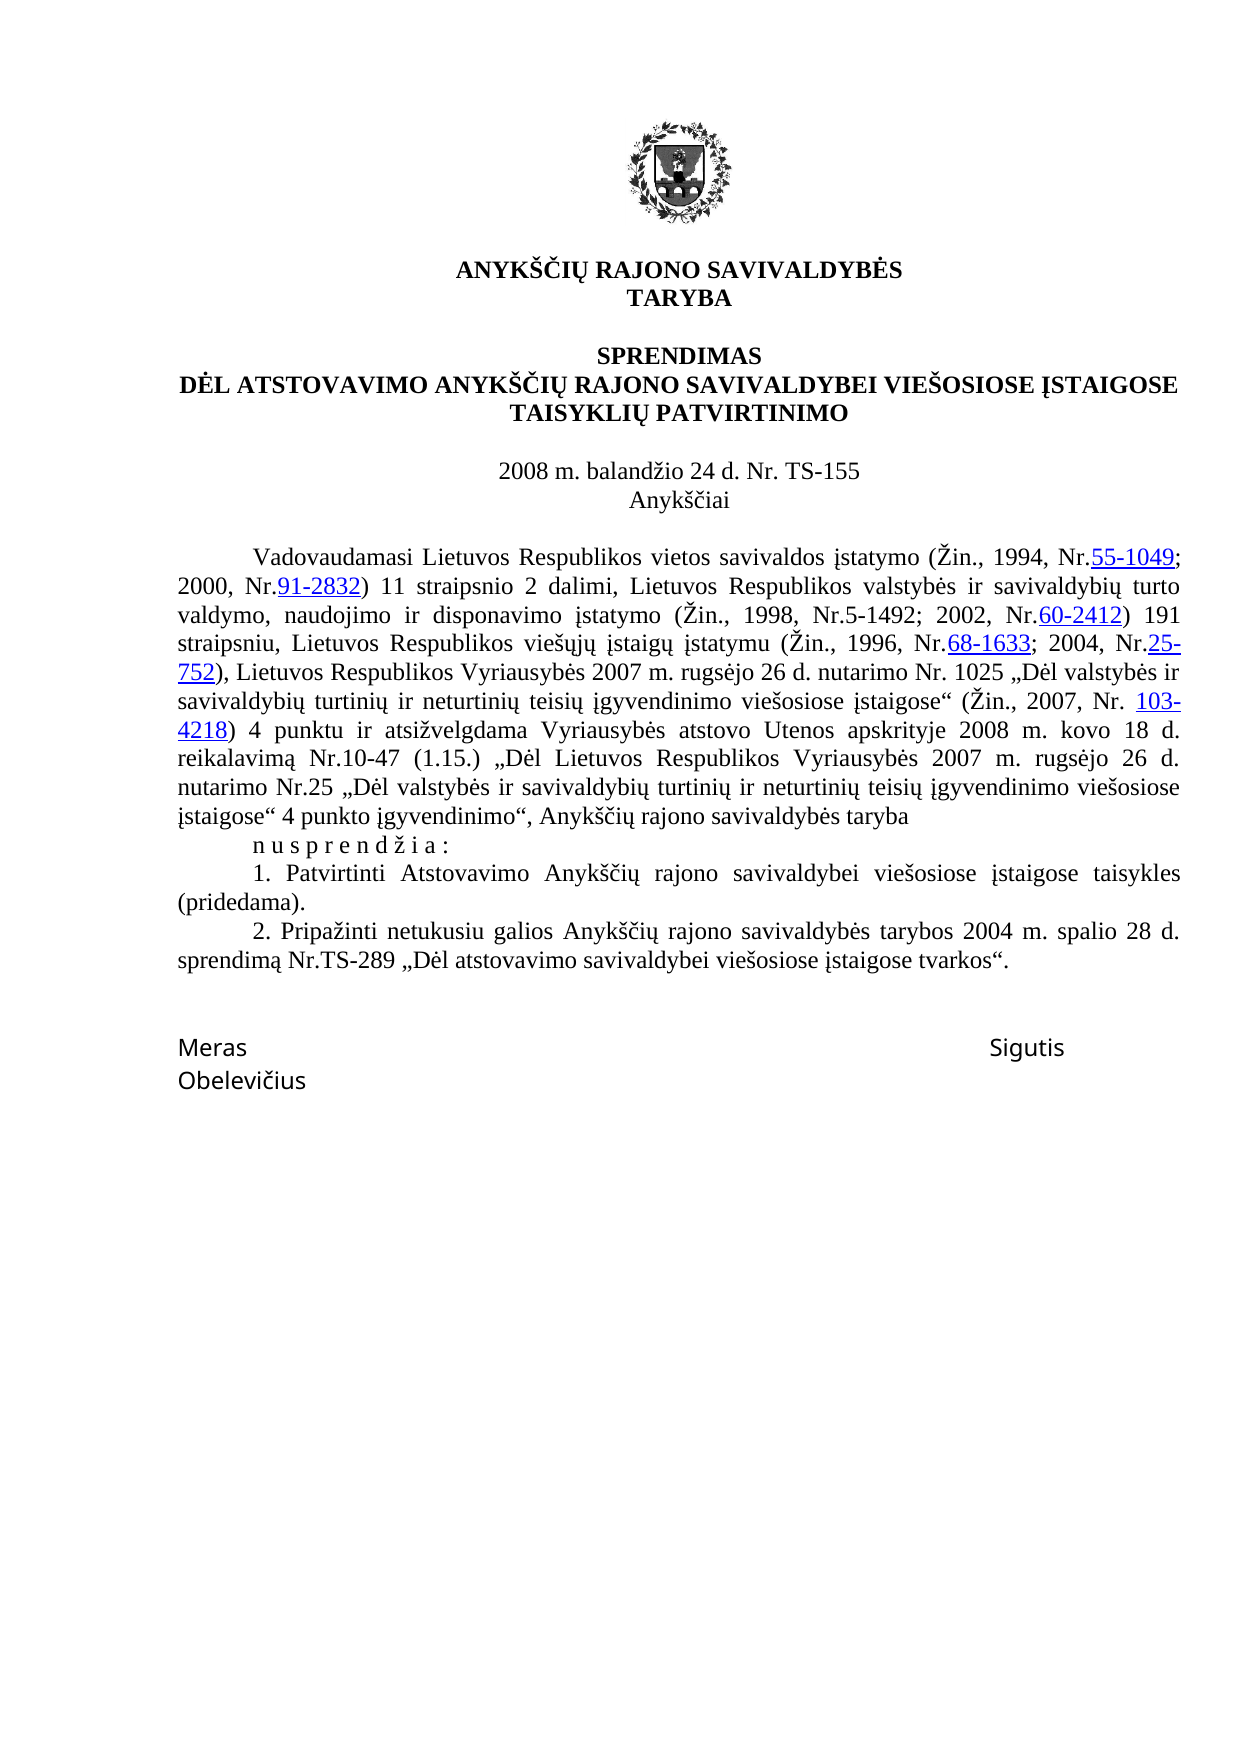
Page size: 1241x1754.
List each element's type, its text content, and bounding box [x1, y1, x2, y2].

text n u s p r e n d ž i a : [177, 830, 1181, 858]
text 2. Pripažinti netukusiu galios Anykščių rajono savivaldybės tarybos 2004 m. spalio 28 d. sprendimą Nr.TS-289 „Dėl atstovavimo savivaldybei viešosiose įstaigose tvarkos“. [177, 916, 1181, 973]
text SPRENDIMAS [177, 341, 1181, 370]
text 1. Patvirtinti Atstovavimo Anykščių rajono savivaldybei viešosiose įstaigose taisykles (pridedama). [177, 858, 1181, 916]
text Vadovaudamasi Lietuvos Respublikos vietos savivaldos įstatymo (Žin., 1994, Nr.55-1049; 2000, Nr.91-2832) 11 straipsnio 2 dalimi, Lietuvos Respublikos valstybės ir savivaldybių turto valdymo, naudojimo ir disponavimo įstatymo (Žin., 1998, Nr.5-1492; 2002, Nr.60-2412) 191 straipsniu, Lietuvos Respublikos viešųjų įstaigų įstatymu (Žin., 1996, Nr.68-1633; 2004, Nr.25-752), Lietuvos Respublikos Vyriausybės 2007 m. rugsėjo 26 d. nutarimo Nr. 1025 „Dėl valstybės ir savivaldybių turtinių ir neturtinių teisių įgyvendinimo viešosiose įstaigose“ (Žin., 2007, Nr. 103-4218) 4 punktu ir atsižvelgdama Vyriausybės atstovo Utenos apskrityje 2008 m. kovo 18 d. reikalavimą Nr.10-47 (1.15.) „Dėl Lietuvos Respublikos Vyriausybės 2007 m. rugsėjo 26 d. nutarimo Nr.25 „Dėl valstybės ir savivaldybių turtinių ir neturtinių teisių įgyvendinimo viešosiose įstaigose“ 4 punkto įgyvendinimo“, Anykščių rajono savivaldybės taryba [177, 542, 1181, 830]
text Anykščiai [177, 485, 1181, 513]
text TAISYKLIŲ PATVIRTINIMO [177, 398, 1181, 427]
text Meras Sigutis Obelevičius [177, 1031, 1181, 1096]
text 2008 m. balandžio 24 d. Nr. TS-155 [177, 456, 1181, 485]
text TARYBA [177, 283, 1181, 312]
text ANYKŠČIŲ RAJONO SAVIVALDYBĖS [177, 255, 1181, 283]
text DĖL ATSTOVAVIMO ANYKŠČIŲ RAJONO SAVIVALDYBEI VIEŠOSIOSE ĮSTAIGOSE [177, 370, 1181, 398]
